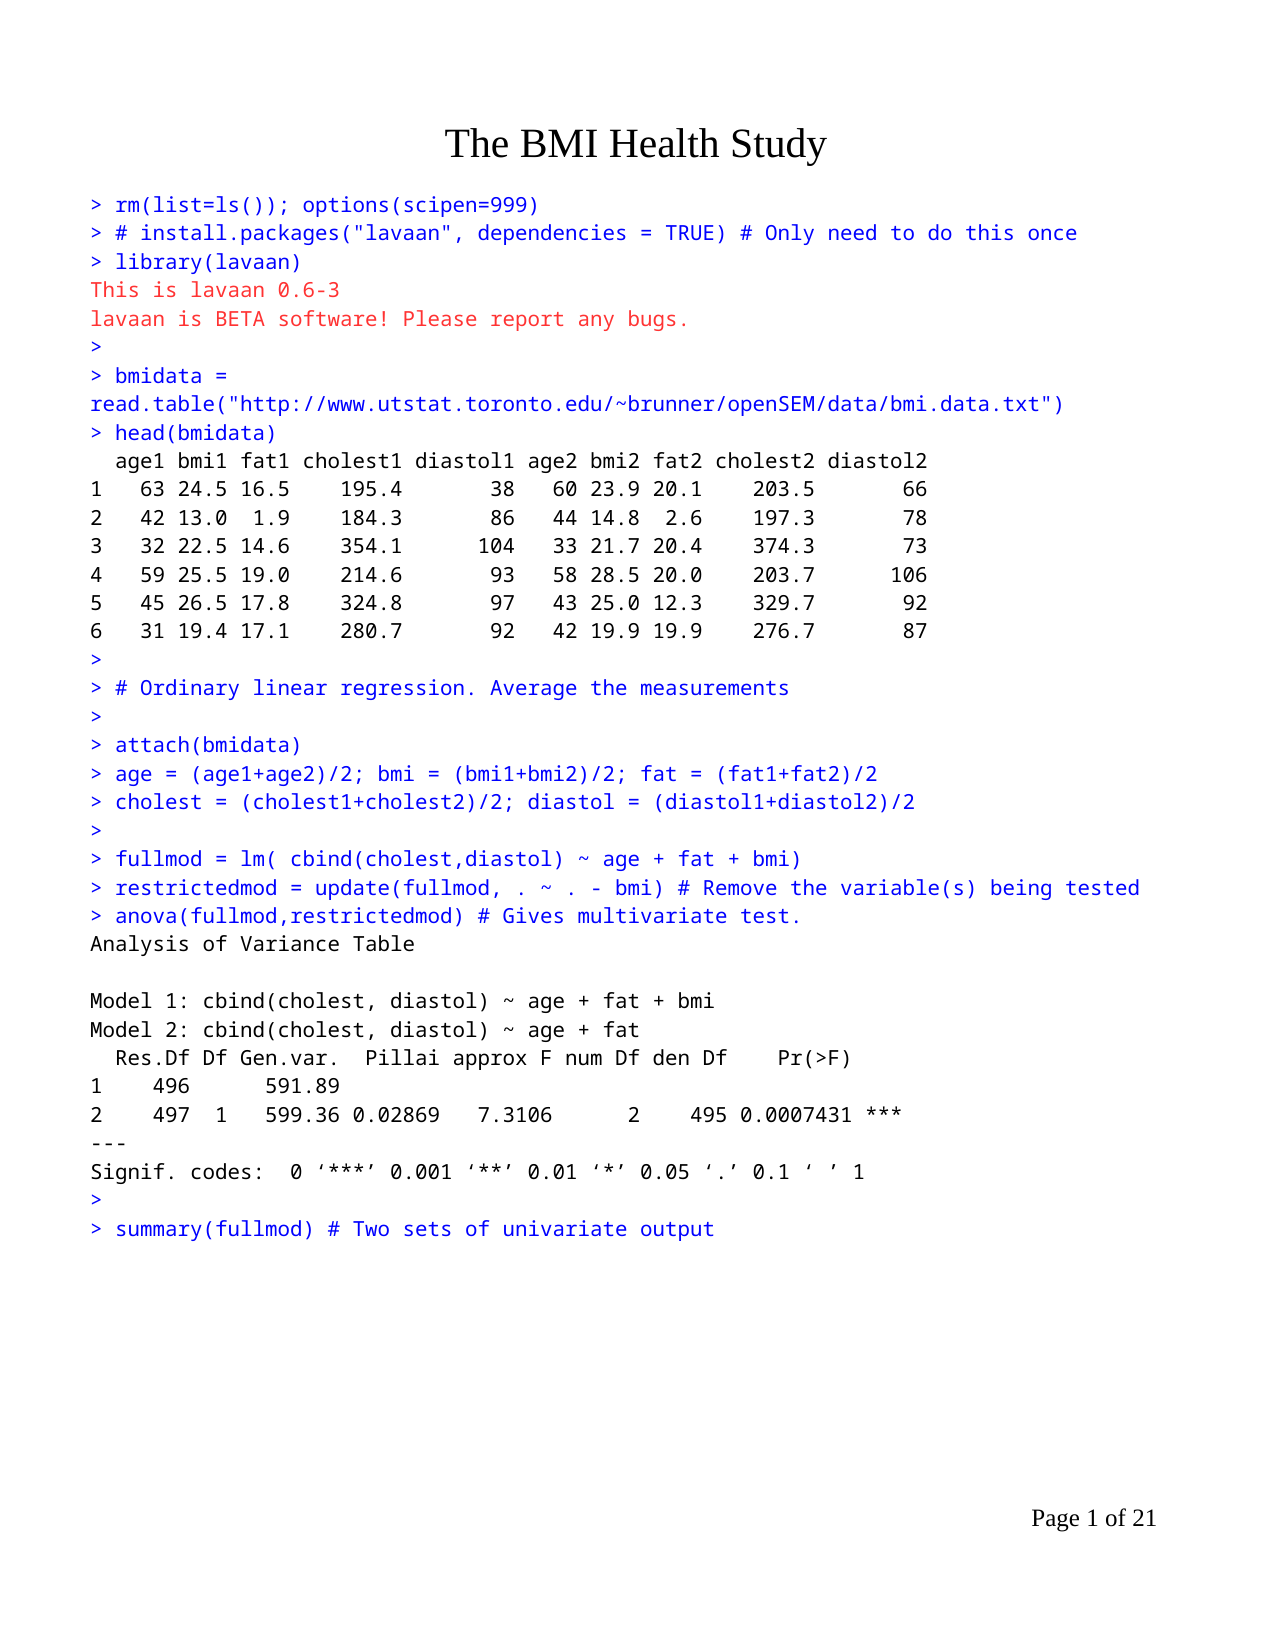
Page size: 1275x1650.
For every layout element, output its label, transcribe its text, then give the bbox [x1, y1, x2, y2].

text > cholest = (cholest1+cholest2)/2; diastol = (diastol1+diastol2)/2 [90, 787, 1182, 816]
text > # install.packages("lavaan", dependencies = TRUE) # Only need to do this once [90, 218, 1182, 247]
text Model 1: cbind(cholest, diastol) ~ age + fat + bmi [90, 986, 1182, 1015]
text 4 59 25.5 19.0 214.6 93 58 28.5 20.0 203.7 106 [90, 560, 1182, 588]
text 6 31 19.4 17.1 280.7 92 42 19.9 19.9 276.7 87 [90, 617, 1182, 645]
text This is lavaan 0.6-3 [90, 275, 1182, 304]
text > restrictedmod = update(fullmod, . ~ . - bmi) # Remove the variable(s) being tested [90, 873, 1182, 901]
text > bmidata = read.table("http://www.utstat.toronto.edu/~brunner/openSEM/data/bmi.data.txt") [90, 361, 1182, 418]
text > rm(list=ls()); options(scipen=999) [90, 190, 1182, 218]
text 5 45 26.5 17.8 324.8 97 43 25.0 12.3 329.7 92 [90, 588, 1182, 617]
text 1 496 591.89 [90, 1072, 1182, 1100]
text > anova(fullmod,restrictedmod) # Gives multivariate test. [90, 901, 1182, 929]
text 3 32 22.5 14.6 354.1 104 33 21.7 20.4 374.3 73 [90, 531, 1182, 560]
text > library(lavaan) [90, 247, 1182, 275]
text > [90, 332, 1182, 361]
text > attach(bmidata) [90, 730, 1182, 759]
text > fullmod = lm( cbind(cholest,diastol) ~ age + fat + bmi) [90, 844, 1182, 873]
text Analysis of Variance Table [90, 929, 1182, 958]
text 2 497 1 599.36 0.02869 7.3106 2 495 0.0007431 *** [90, 1100, 1182, 1128]
text 1 63 24.5 16.5 195.4 38 60 23.9 20.1 203.5 66 [90, 474, 1182, 503]
text > [90, 702, 1182, 730]
text > [90, 1185, 1182, 1214]
text > [90, 645, 1182, 673]
text > head(bmidata) [90, 418, 1182, 446]
text > [90, 816, 1182, 844]
text age1 bmi1 fat1 cholest1 diastol1 age2 bmi2 fat2 cholest2 diastol2 [90, 446, 1182, 474]
text > age = (age1+age2)/2; bmi = (bmi1+bmi2)/2; fat = (fat1+fat2)/2 [90, 759, 1182, 787]
text --- [90, 1128, 1182, 1157]
text Res.Df Df Gen.var. Pillai approx F num Df den Df Pr(>F) [90, 1043, 1182, 1072]
text > summary(fullmod) # Two sets of univariate output [90, 1214, 1182, 1242]
text The BMI Health Study [90, 118, 1182, 166]
text Model 2: cbind(cholest, diastol) ~ age + fat [90, 1015, 1182, 1043]
text 2 42 13.0 1.9 184.3 86 44 14.8 2.6 197.3 78 [90, 503, 1182, 531]
text > # Ordinary linear regression. Average the measurements [90, 673, 1182, 702]
text lavaan is BETA software! Please report any bugs. [90, 304, 1182, 332]
text Signif. codes: 0 ‘***’ 0.001 ‘**’ 0.01 ‘*’ 0.05 ‘.’ 0.1 ‘ ’ 1 [90, 1157, 1182, 1185]
